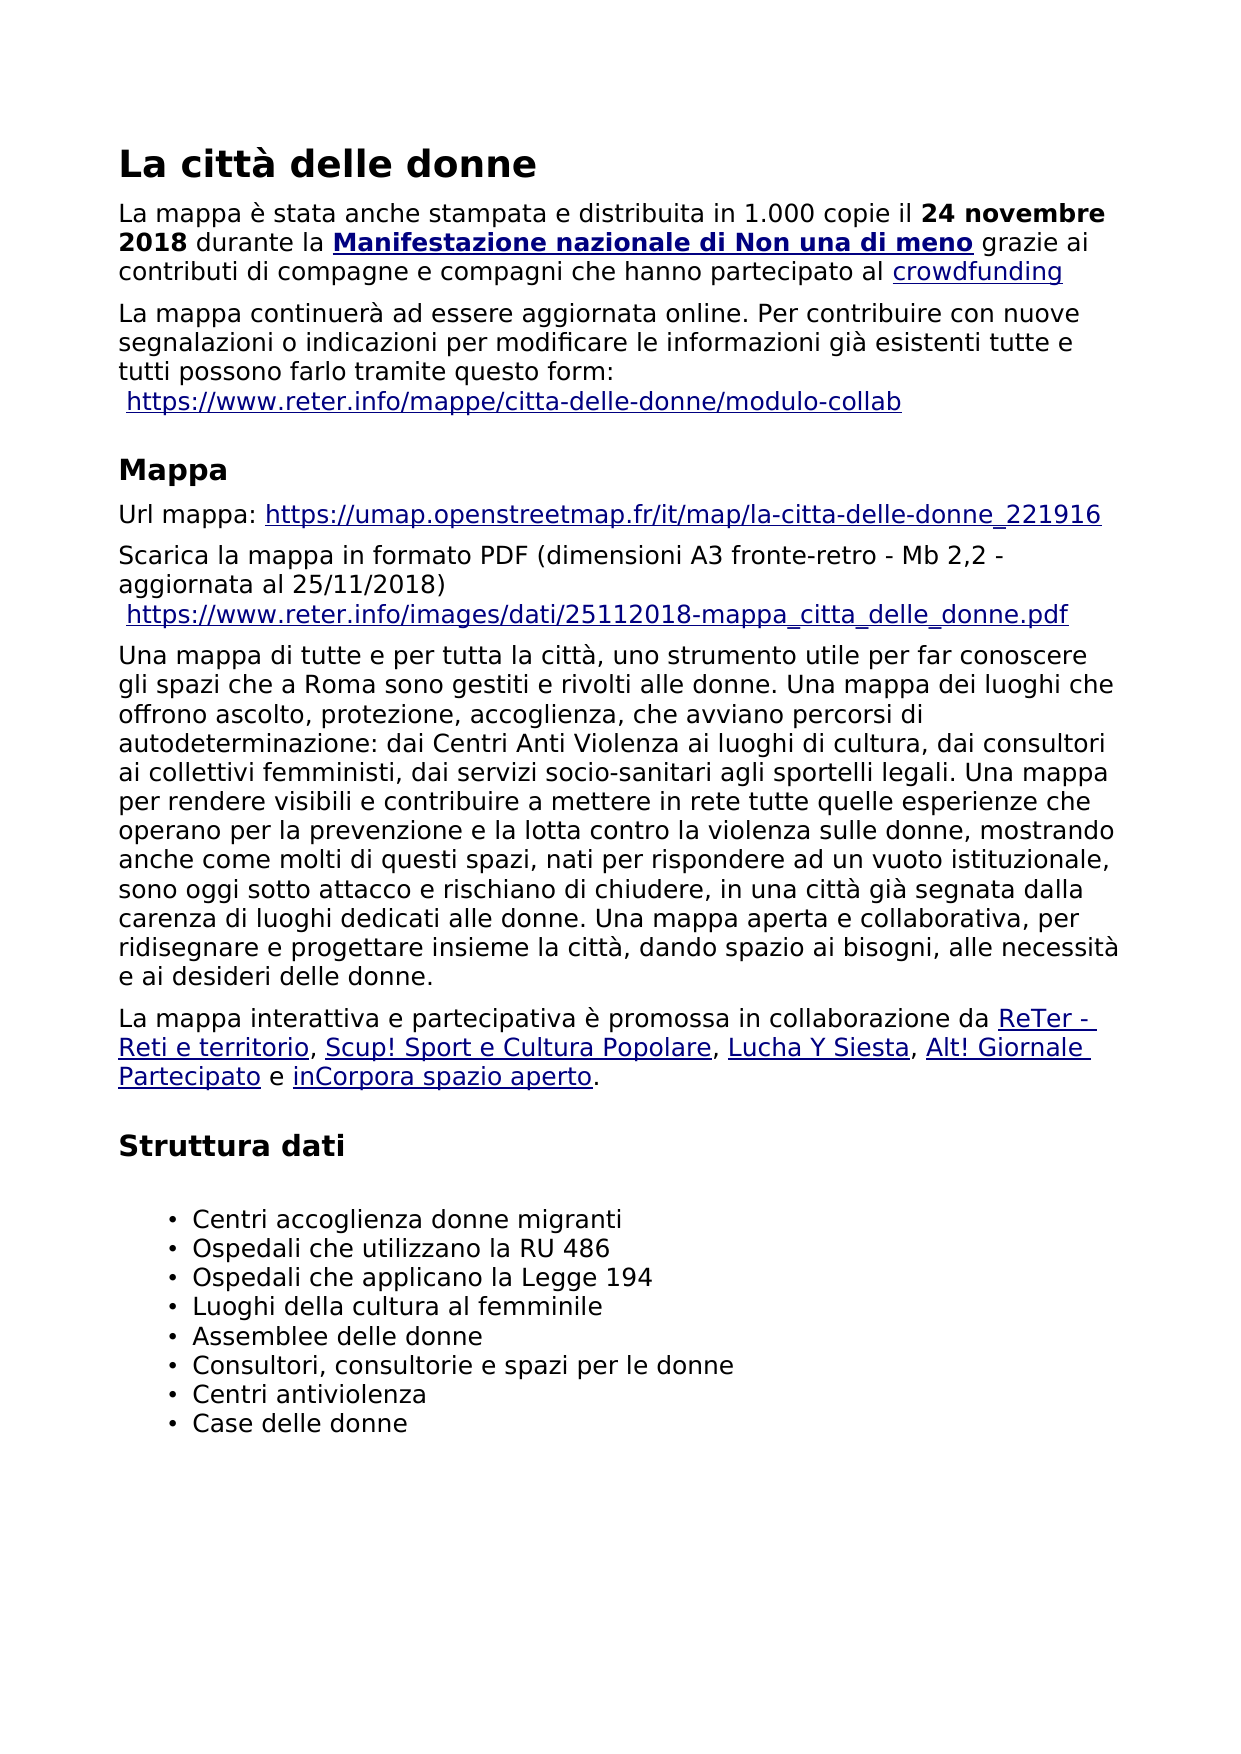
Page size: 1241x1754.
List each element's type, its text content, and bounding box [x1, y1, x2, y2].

list Case delle donne [177, 1409, 1122, 1438]
list Assemblee delle donne [177, 1322, 1122, 1351]
list Centri accoglienza donne migranti [177, 1205, 1122, 1234]
list Ospedali che utilizzano la RU 486 [177, 1234, 1122, 1263]
subtitle Struttura dati [118, 1129, 1122, 1163]
subtitle La città delle donne [118, 143, 1122, 187]
text La mappa interattiva e partecipativa è promossa in collaborazione da ReTer - Reti e territorio, Scup! Sport e Cultura Popolare, Lucha Y Siesta, Alt! Giornale Partecipato e inCorpora spazio aperto. [118, 1004, 1122, 1092]
list Luoghi della cultura al femminile [177, 1292, 1122, 1322]
list Ospedali che applicano la Legge 194 [177, 1263, 1122, 1292]
text Una mappa di tutte e per tutta la città, uno strumento utile per far conoscere gli spazi che a Roma sono gestiti e rivolti alle donne. Una mappa dei luoghi che offrono ascolto, protezione, accoglienza, che avviano percorsi di autodeterminazione: dai Centri Anti Violenza ai luoghi di cultura, dai consultori ai collettivi femministi, dai servizi socio-sanitari agli sportelli legali. Una mappa per rendere visibili e contribuire a mettere in rete tutte quelle esperienze che operano per la prevenzione e la lotta contro la violenza sulle donne, mostrando anche come molti di questi spazi, nati per rispondere ad un vuoto istituzionale, sono oggi sotto attacco e rischiano di chiudere, in una città già segnata dalla carenza di luoghi dedicati alle donne. Una mappa aperta e collaborativa, per ridisegnare e progettare insieme la città, dando spazio ai bisogni, alle necessità e ai desideri delle donne. [118, 642, 1122, 992]
list Centri antiviolenza [177, 1380, 1122, 1409]
text Scarica la mappa in formato PDF (dimensioni A3 fronte-retro - Mb 2,2 - aggiornata al 25/11/2018) https://www.reter.info/images/dati/25112018-mappa_citta_delle_donne.pdf [118, 542, 1122, 629]
text La mappa è stata anche stampata e distribuita in 1.000 copie il 24 novembre 2018 durante la Manifestazione nazionale di Non una di meno grazie ai contributi di compagne e compagni che hanno partecipato al crowdfunding [118, 199, 1122, 287]
list Consultori, consultorie e spazi per le donne [177, 1351, 1122, 1380]
subtitle Mappa [118, 453, 1122, 487]
text Url mappa: https://umap.openstreetmap.fr/it/map/la-citta-delle-donne_221916 [118, 500, 1122, 529]
text La mappa continuerà ad essere aggiornata online. Per contribuire con nuove segnalazioni o indicazioni per modificare le informazioni già esistenti tutte e tutti possono farlo tramite questo form: https://www.reter.info/mappe/citta-delle-donne/modulo-collab [118, 299, 1122, 416]
